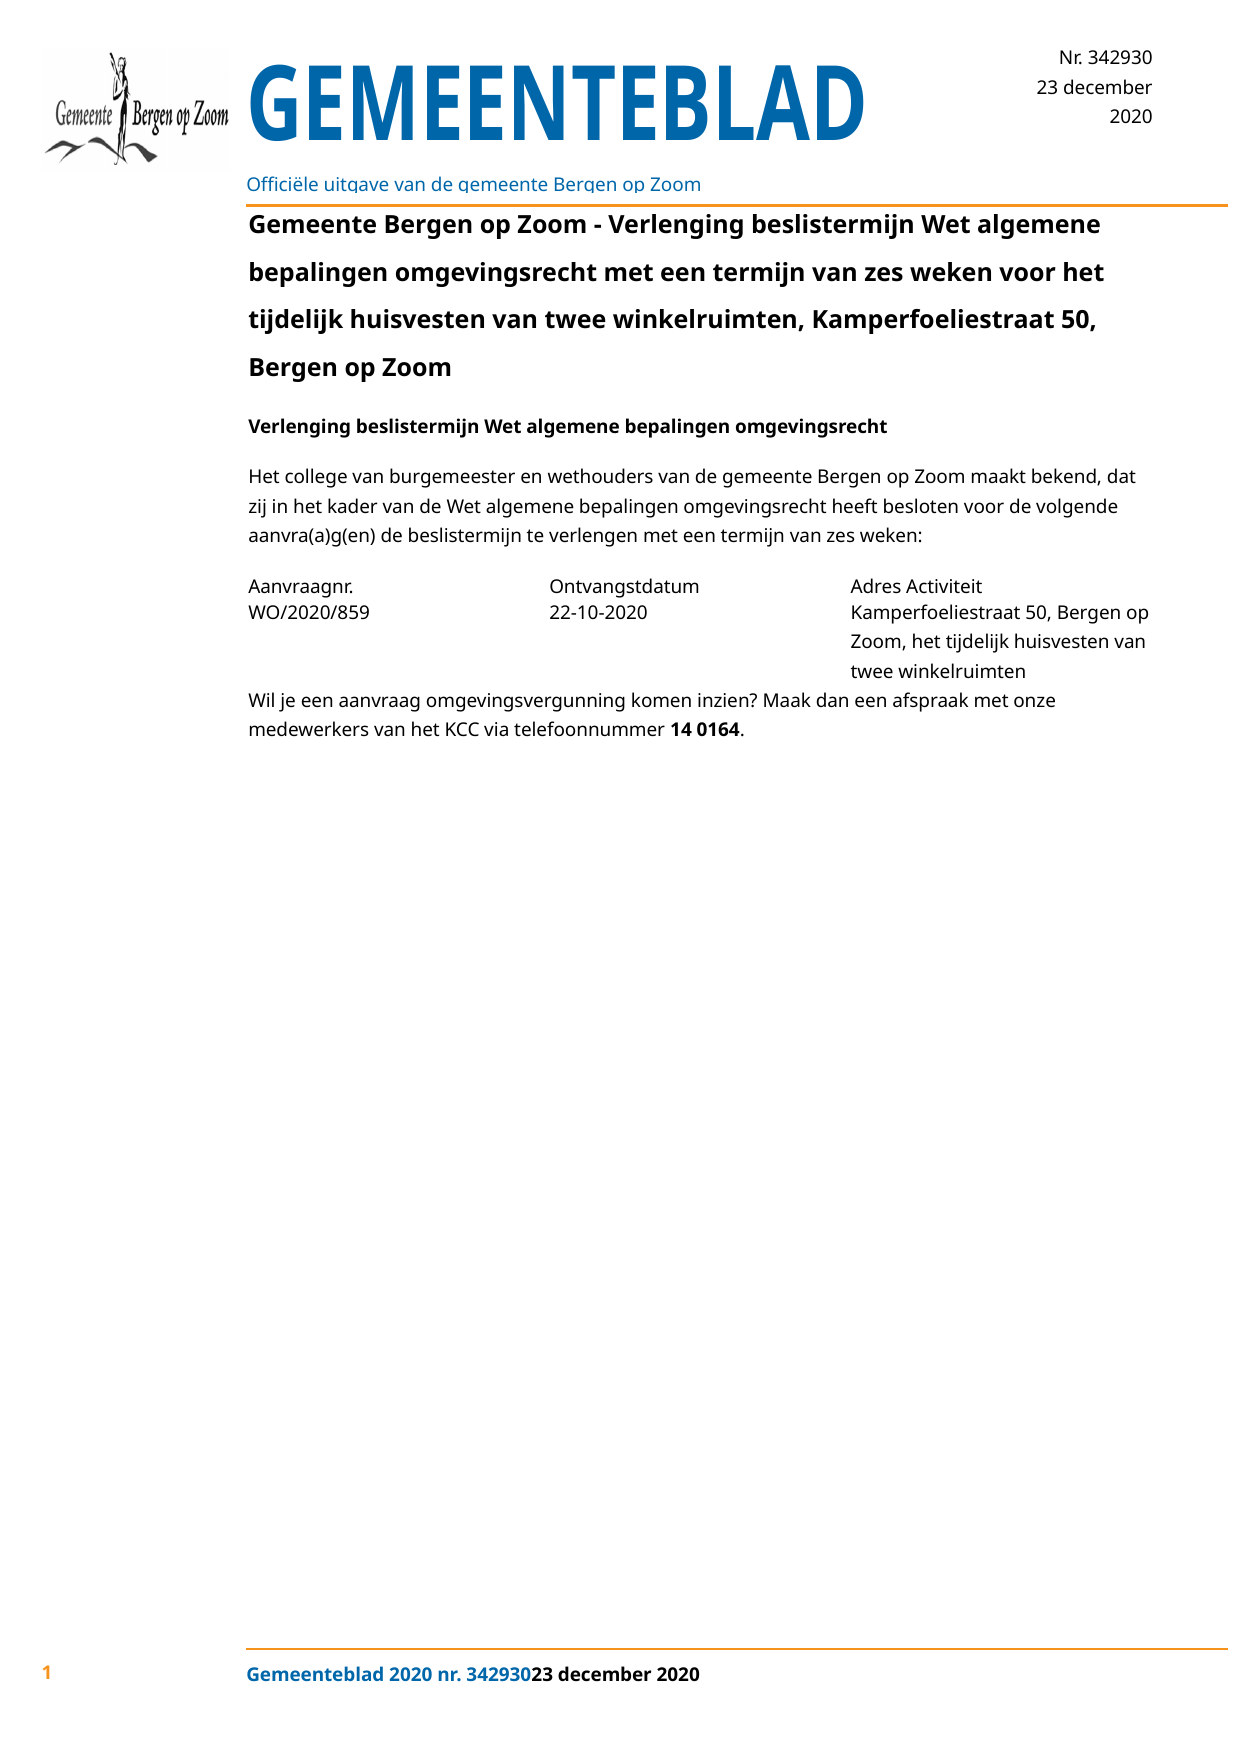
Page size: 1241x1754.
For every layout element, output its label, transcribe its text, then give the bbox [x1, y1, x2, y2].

text Gemeente Bergen op Zoom - Verlenging beslistermijn Wet algemene bepalingen omgevingsrecht met een termijn van zes weken voor het tijdelijk huisvesten van twee winkelruimten, Kamperfoeliestraat 50, Bergen op Zoom [248, 207, 1152, 384]
text Het college van burgemeester en wethouders van de gemeente Bergen op Zoom maakt bekend, dat zij in het kader van de Wet algemene bepalingen omgevingsrecht heeft besloten voor de volgende aanvra(a)g(en) de beslistermijn te verlengen met een termijn van zes weken: [248, 463, 1152, 548]
picture [41, 47, 231, 172]
table_header Adres Activiteit [850, 573, 1152, 599]
text Verlenging beslistermijn Wet algemene bepalingen omgevingsrecht [248, 413, 1152, 439]
text Wil je een aanvraag omgevingsvergunning komen inzien? Maak dan een afspraak met onze medewerkers van het KCC via telefoonnummer 14 0164. [248, 687, 1152, 742]
table_cell Kamperfoeliestraat 50, Bergen op Zoom, het tijdelijk huisvesten van twee winkelruimten [850, 599, 1152, 684]
table_cell WO/2020/859 [248, 599, 549, 684]
table_cell 22-10-2020 [549, 599, 850, 684]
table_header Aanvraagnr. [248, 573, 549, 599]
table_header Ontvangstdatum [549, 573, 850, 599]
